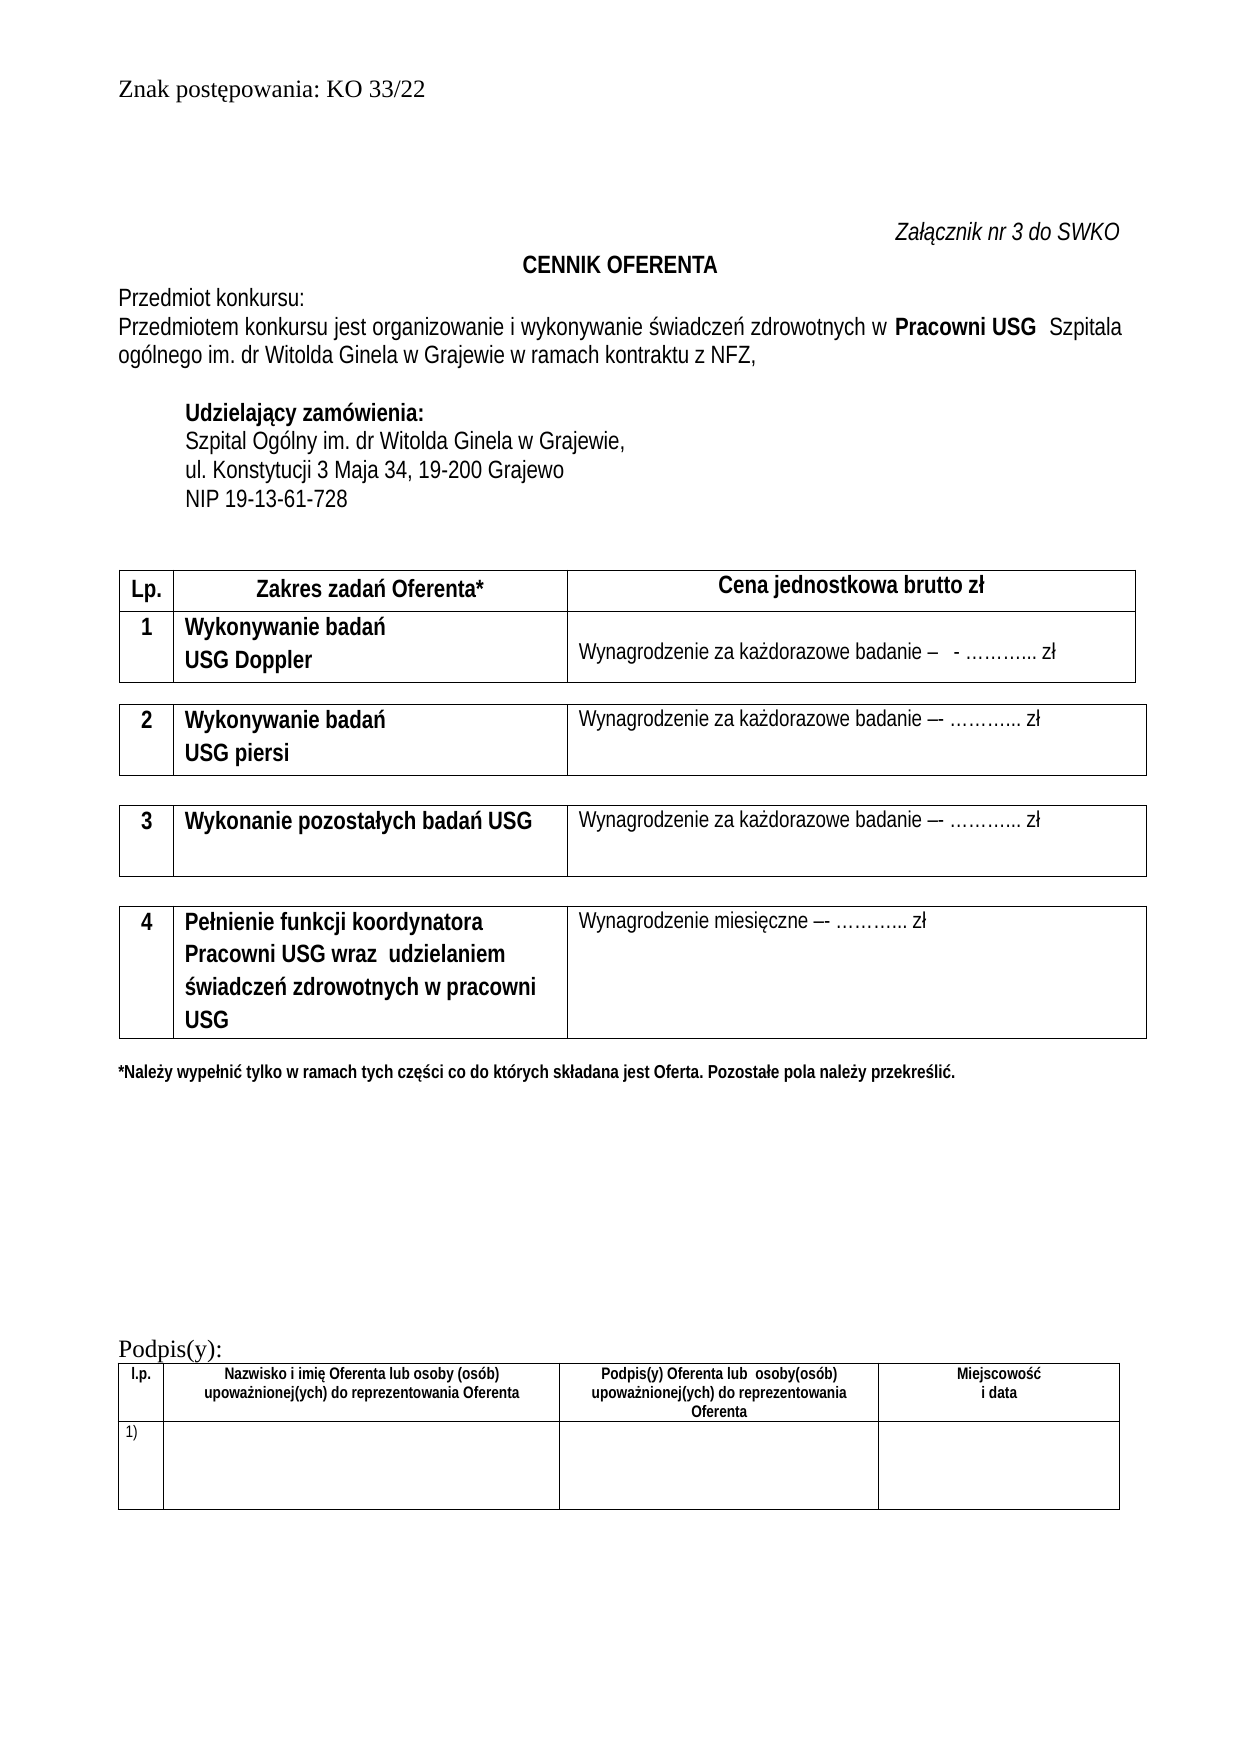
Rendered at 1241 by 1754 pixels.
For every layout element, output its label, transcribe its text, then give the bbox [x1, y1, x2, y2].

text Przedmiotem konkursu jest organizowanie i wykonywanie świadczeń zdrowotnych w Pracowni USG Szpitala ogólnego im. dr Witolda Ginela w Grajewie w ramach kontraktu z NFZ, [118, 312, 1122, 369]
text Szpital Ogólny im. dr Witolda Ginela w Grajewie, [185, 426, 1122, 455]
table_cell [560, 1422, 878, 1508]
text Udzielający zamówienia: [185, 398, 1122, 426]
table_cell Wynagrodzenie za każdorazowe badanie – - ………... zł [568, 612, 1135, 682]
table_header Podpis(y) Oferenta lub osoby(osób) upoważnionej(ych) do reprezentowania Oferenta [560, 1364, 878, 1421]
table_cell [164, 1422, 559, 1508]
text CENNIK OFERENTA [118, 250, 1122, 279]
table_header Wykonanie pozostałych badań USG [174, 806, 567, 876]
table_header Zakres zadań Oferenta* [174, 571, 567, 611]
text ul. Konstytucji 3 Maja 34, 19-200 Grajewo [185, 455, 1122, 483]
table_header Wynagrodzenie za każdorazowe badanie –- ………... zł [568, 806, 1146, 876]
table_header Lp. [120, 571, 173, 611]
table_header Wynagrodzenie za każdorazowe badanie –- ………... zł [568, 705, 1146, 775]
text *Należy wypełnić tylko w ramach tych części co do których składana jest Oferta. Pozostałe pola należy przekreślić. [118, 1061, 1122, 1082]
table_header 4 [120, 907, 173, 1038]
table_cell 1) [119, 1422, 163, 1508]
text Podpis(y): [118, 1334, 1122, 1363]
table_cell [879, 1422, 1119, 1508]
table_header 3 [120, 806, 173, 876]
table_header Pełnienie funkcji koordynatora Pracowni USG wraz udzielaniem świadczeń zdrowotnych w pracowni USG [174, 907, 567, 1038]
subtitle Przedmiot konkursu: [118, 283, 1122, 312]
table_header Nazwisko i imię Oferenta lub osoby (osób) upoważnionej(ych) do reprezentowania Oferenta [164, 1364, 559, 1421]
table_header Wynagrodzenie miesięczne –- ………... zł [568, 907, 1146, 1038]
table_cell Wykonywanie badań USG Doppler [174, 612, 567, 682]
table_header Wykonywanie badań USG piersi [174, 705, 567, 775]
table_header 2 [120, 705, 173, 775]
table_header l.p. [119, 1364, 163, 1421]
table_header Cena jednostkowa brutto zł [568, 571, 1135, 611]
table_header Miejscowość i data [879, 1364, 1119, 1421]
text NIP 19-13-61-728 [185, 483, 1122, 512]
text Załącznik nr 3 do SWKO [118, 217, 1122, 246]
table_cell 1 [120, 612, 173, 682]
